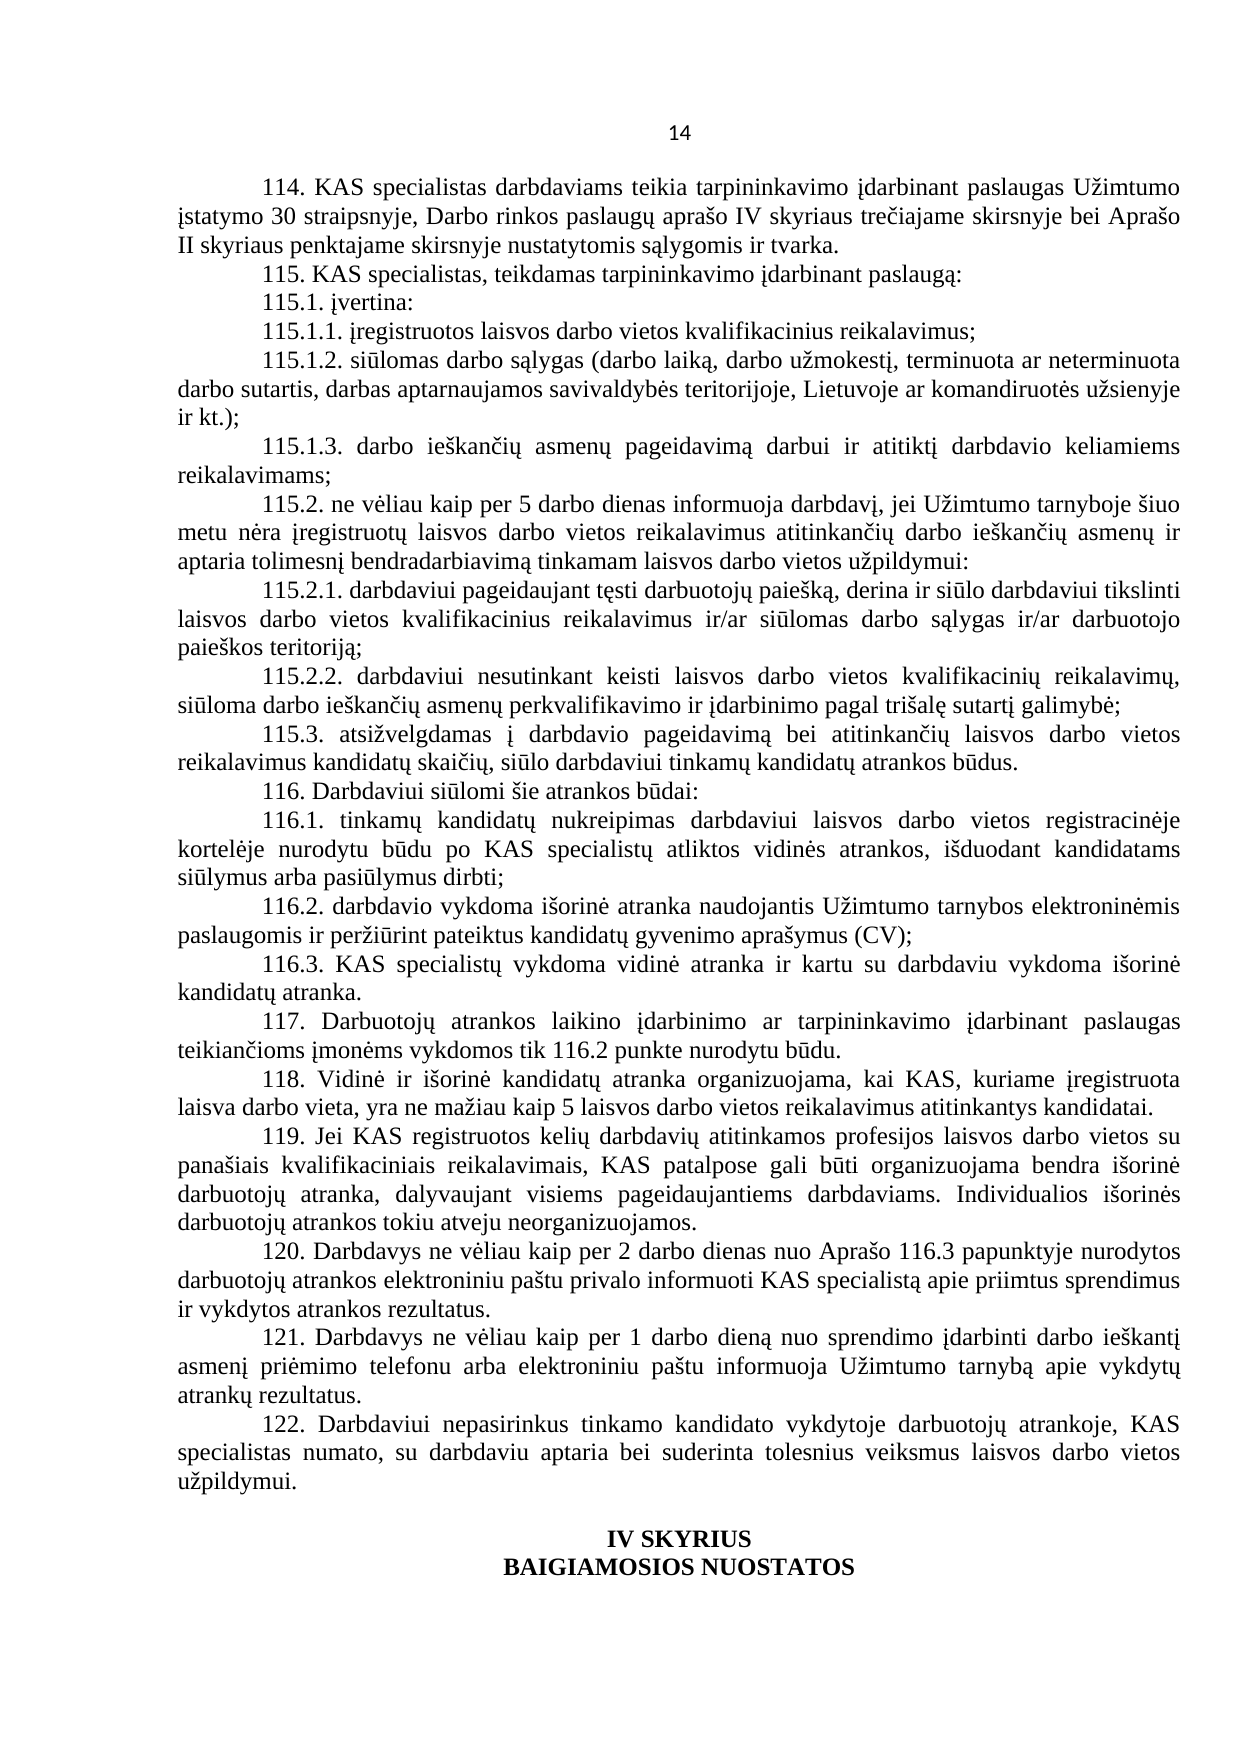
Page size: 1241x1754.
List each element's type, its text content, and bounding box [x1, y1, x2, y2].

text 119. Jei KAS registruotos kelių darbdavių atitinkamos profesijos laisvos darbo vietos su panašiais kvalifikaciniais reikalavimais, KAS patalpose gali būti organizuojama bendra išorinė darbuotojų atranka, dalyvaujant visiems pageidaujantiems darbdaviams. Individualios išorinės darbuotojų atrankos tokiu atveju neorganizuojamos. [177, 1121, 1181, 1236]
text 115.1.3. darbo ieškančių asmenų pageidavimą darbui ir atitiktį darbdavio keliamiems reikalavimams; [177, 431, 1181, 489]
text 115.2. ne vėliau kaip per 5 darbo dienas informuoja darbdavį, jei Užimtumo tarnyboje šiuo metu nėra įregistruotų laisvos darbo vietos reikalavimus atitinkančių darbo ieškančių asmenų ir aptaria tolimesnį bendradarbiavimą tinkamam laisvos darbo vietos užpildymui: [177, 489, 1181, 575]
text 116.1. tinkamų kandidatų nukreipimas darbdaviui laisvos darbo vietos registracinėje kortelėje nurodytu būdu po KAS specialistų atliktos vidinės atrankos, išduodant kandidatams siūlymus arba pasiūlymus dirbti; [177, 805, 1181, 891]
text 115.1.2. siūlomas darbo sąlygas (darbo laiką, darbo užmokestį, terminuota ar neterminuota darbo sutartis, darbas aptarnaujamos savivaldybės teritorijoje, Lietuvoje ar komandiruotės užsienyje ir kt.); [177, 345, 1181, 431]
text 116.3. KAS specialistų vykdoma vidinė atranka ir kartu su darbdaviu vykdoma išorinė kandidatų atranka. [177, 949, 1181, 1006]
text 116. Darbdaviui siūlomi šie atrankos būdai: [177, 776, 1181, 805]
text 115.3. atsižvelgdamas į darbdavio pageidavimą bei atitinkančių laisvos darbo vietos reikalavimus kandidatų skaičių, siūlo darbdaviui tinkamų kandidatų atrankos būdus. [177, 719, 1181, 776]
text 120. Darbdavys ne vėliau kaip per 2 darbo dienas nuo Aprašo 116.3 papunktyje nurodytos darbuotojų atrankos elektroniniu paštu privalo informuoti KAS specialistą apie priimtus sprendimus ir vykdytos atrankos rezultatus. [177, 1236, 1181, 1322]
text 115.1. įvertina: [177, 287, 1181, 316]
text BAIGIAMOSIOS NUOSTATOS [177, 1552, 1181, 1581]
text 115.1.1. įregistruotos laisvos darbo vietos kvalifikacinius reikalavimus; [177, 316, 1181, 345]
text 121. Darbdavys ne vėliau kaip per 1 darbo dieną nuo sprendimo įdarbinti darbo ieškantį asmenį priėmimo telefonu arba elektroniniu paštu informuoja Užimtumo tarnybą apie vykdytų atrankų rezultatus. [177, 1322, 1181, 1409]
text IV SKYRIUS [177, 1524, 1181, 1552]
text 115. KAS specialistas, teikdamas tarpininkavimo įdarbinant paslaugą: [177, 259, 1181, 287]
text 118. Vidinė ir išorinė kandidatų atranka organizuojama, kai KAS, kuriame įregistruota laisva darbo vieta, yra ne mažiau kaip 5 laisvos darbo vietos reikalavimus atitinkantys kandidatai. [177, 1064, 1181, 1121]
text 117. Darbuotojų atrankos laikino įdarbinimo ar tarpininkavimo įdarbinant paslaugas teikiančioms įmonėms vykdomos tik 116.2 punkte nurodytu būdu. [177, 1006, 1181, 1064]
text 115.2.1. darbdaviui pageidaujant tęsti darbuotojų paiešką, derina ir siūlo darbdaviui tikslinti laisvos darbo vietos kvalifikacinius reikalavimus ir/ar siūlomas darbo sąlygas ir/ar darbuotojo paieškos teritoriją; [177, 575, 1181, 661]
text 122. Darbdaviui nepasirinkus tinkamo kandidato vykdytoje darbuotojų atrankoje, KAS specialistas numato, su darbdaviu aptaria bei suderinta tolesnius veiksmus laisvos darbo vietos užpildymui. [177, 1409, 1181, 1495]
text 116.2. darbdavio vykdoma išorinė atranka naudojantis Užimtumo tarnybos elektroninėmis paslaugomis ir peržiūrint pateiktus kandidatų gyvenimo aprašymus (CV); [177, 891, 1181, 949]
text 114. KAS specialistas darbdaviams teikia tarpininkavimo įdarbinant paslaugas Užimtumo įstatymo 30 straipsnyje, Darbo rinkos paslaugų aprašo IV skyriaus trečiajame skirsnyje bei Aprašo II skyriaus penktajame skirsnyje nustatytomis sąlygomis ir tvarka. [177, 172, 1181, 259]
text 115.2.2. darbdaviui nesutinkant keisti laisvos darbo vietos kvalifikacinių reikalavimų, siūloma darbo ieškančių asmenų perkvalifikavimo ir įdarbinimo pagal trišalę sutartį galimybė; [177, 661, 1181, 719]
